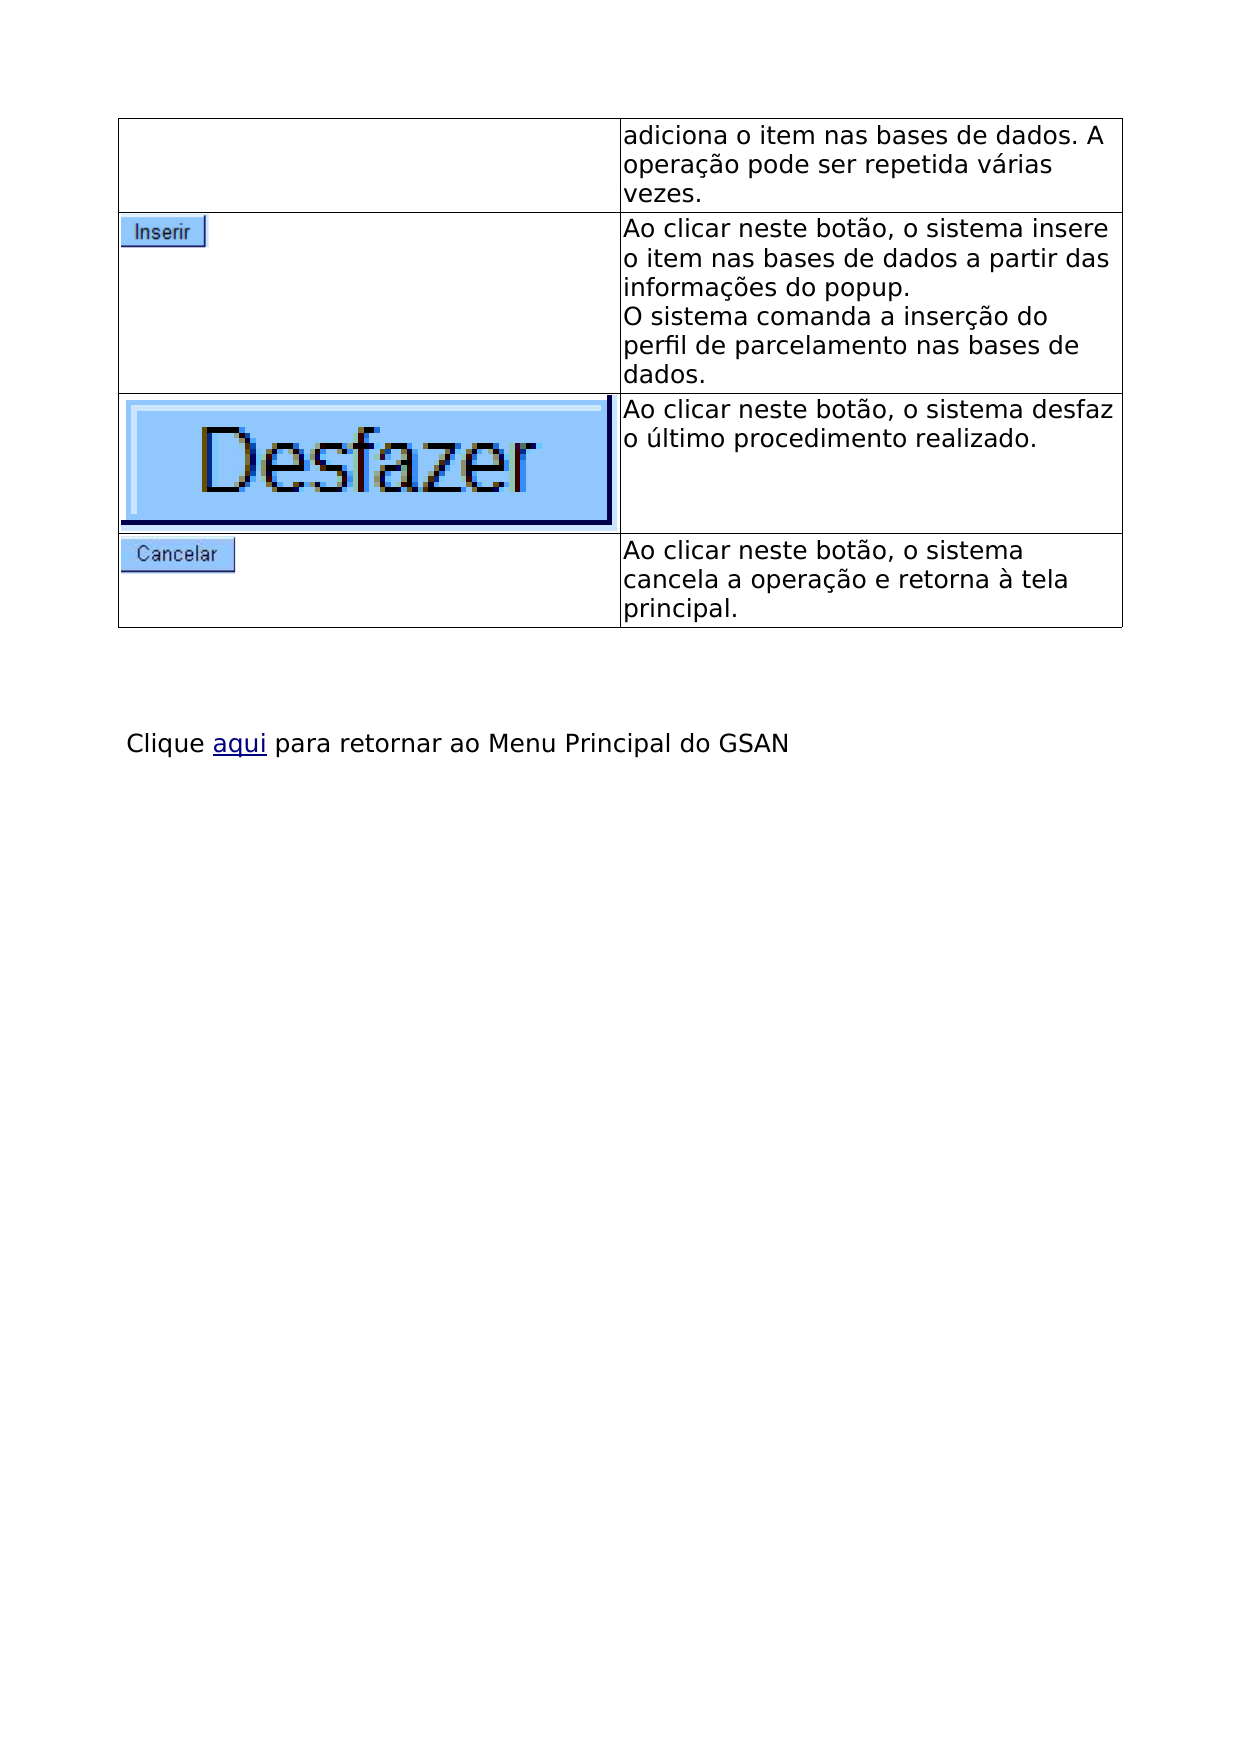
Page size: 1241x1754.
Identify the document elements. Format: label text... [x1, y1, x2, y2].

table_cell adiciona o item nas bases de dados. A operação pode ser repetida várias vezes. [621, 119, 1122, 212]
text Clique aqui para retornar ao Menu Principal do GSAN [118, 642, 1122, 758]
table_cell Ao clicar neste botão, o sistema cancela a operação e retorna à tela principal. [621, 534, 1122, 627]
table_cell [119, 119, 620, 212]
picture [121, 395, 618, 531]
table_cell [119, 534, 620, 627]
table_cell Ao clicar neste botão, o sistema desfaz o último procedimento realizado. [621, 394, 1122, 533]
table_cell Ao clicar neste botão, o sistema insere o item nas bases de dados a partir das informações do popup. O sistema comanda a inserção do perfil de parcelamento nas bases de dados. [621, 213, 1122, 392]
picture [121, 214, 209, 249]
table_cell [119, 213, 620, 392]
picture [121, 536, 236, 574]
